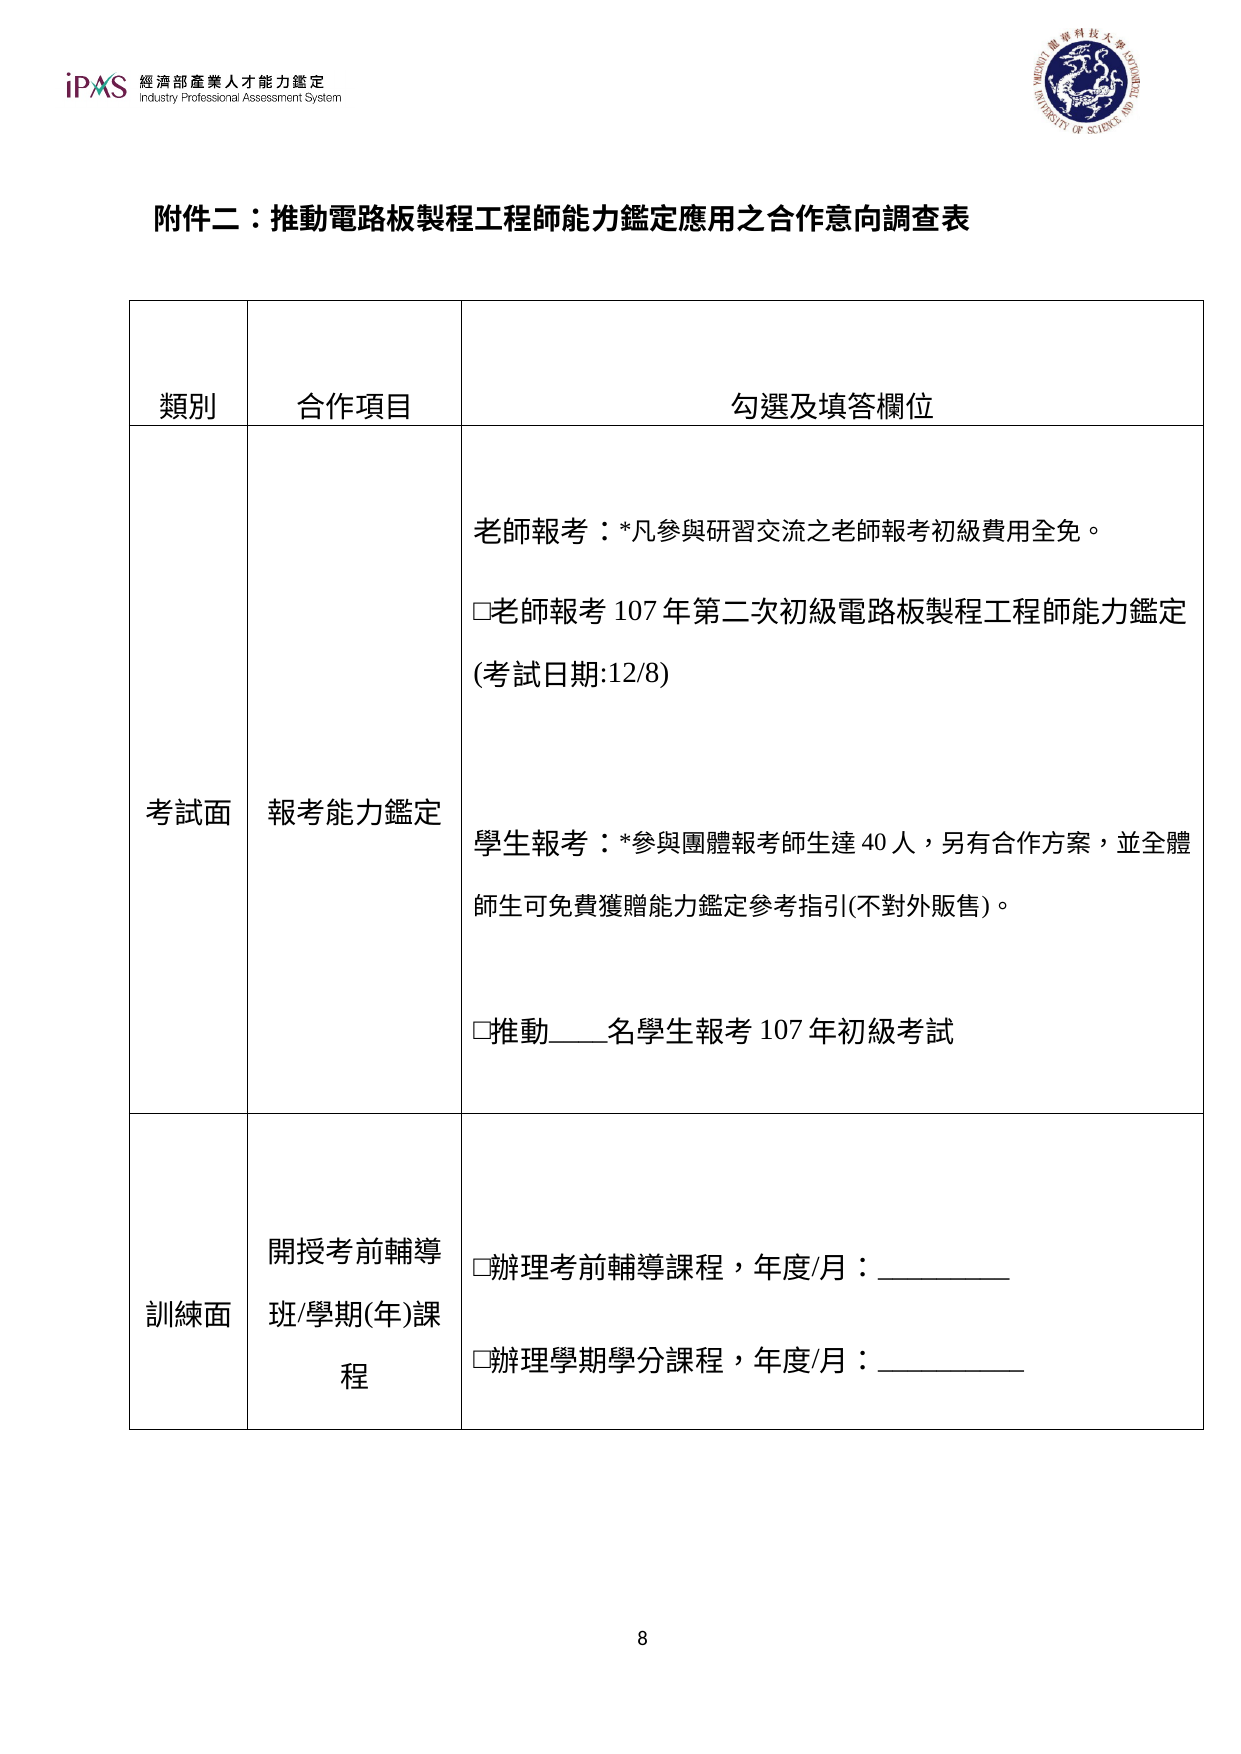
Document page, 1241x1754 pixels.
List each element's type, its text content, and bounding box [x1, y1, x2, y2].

table_cell 訓練面 [130, 1114, 247, 1429]
table_header 勾選及填答欄位 [462, 301, 1203, 425]
table_cell 報考能力鑑定 [248, 426, 461, 1113]
table_cell 老師報考：*凡參與研習交流之老師報考初級費用全免。 □老師報考107年第二次初級電路板製程工程師能力鑑定(考試日期:12/8) 學生報考：*參與團體報考師生達40人，另有合作方案，並全體師生可免費獲贈能力鑑定參考指引(不對外販售)。 □推動____名學生報考107年初級考試 [462, 426, 1203, 1113]
table_cell 開授考前輔導班/學期(年)課程 [248, 1114, 461, 1429]
table_header 合作項目 [248, 301, 461, 425]
table_cell □辦理考前輔導課程，年度/月：_________ □辦理學期學分課程，年度/月：__________ [462, 1114, 1203, 1429]
text 附件二：推動電路板製程工程師能力鑑定應用之合作意向調查表 [153, 175, 1181, 238]
table_cell 考試面 [130, 426, 247, 1113]
table_header 類別 [130, 301, 247, 425]
